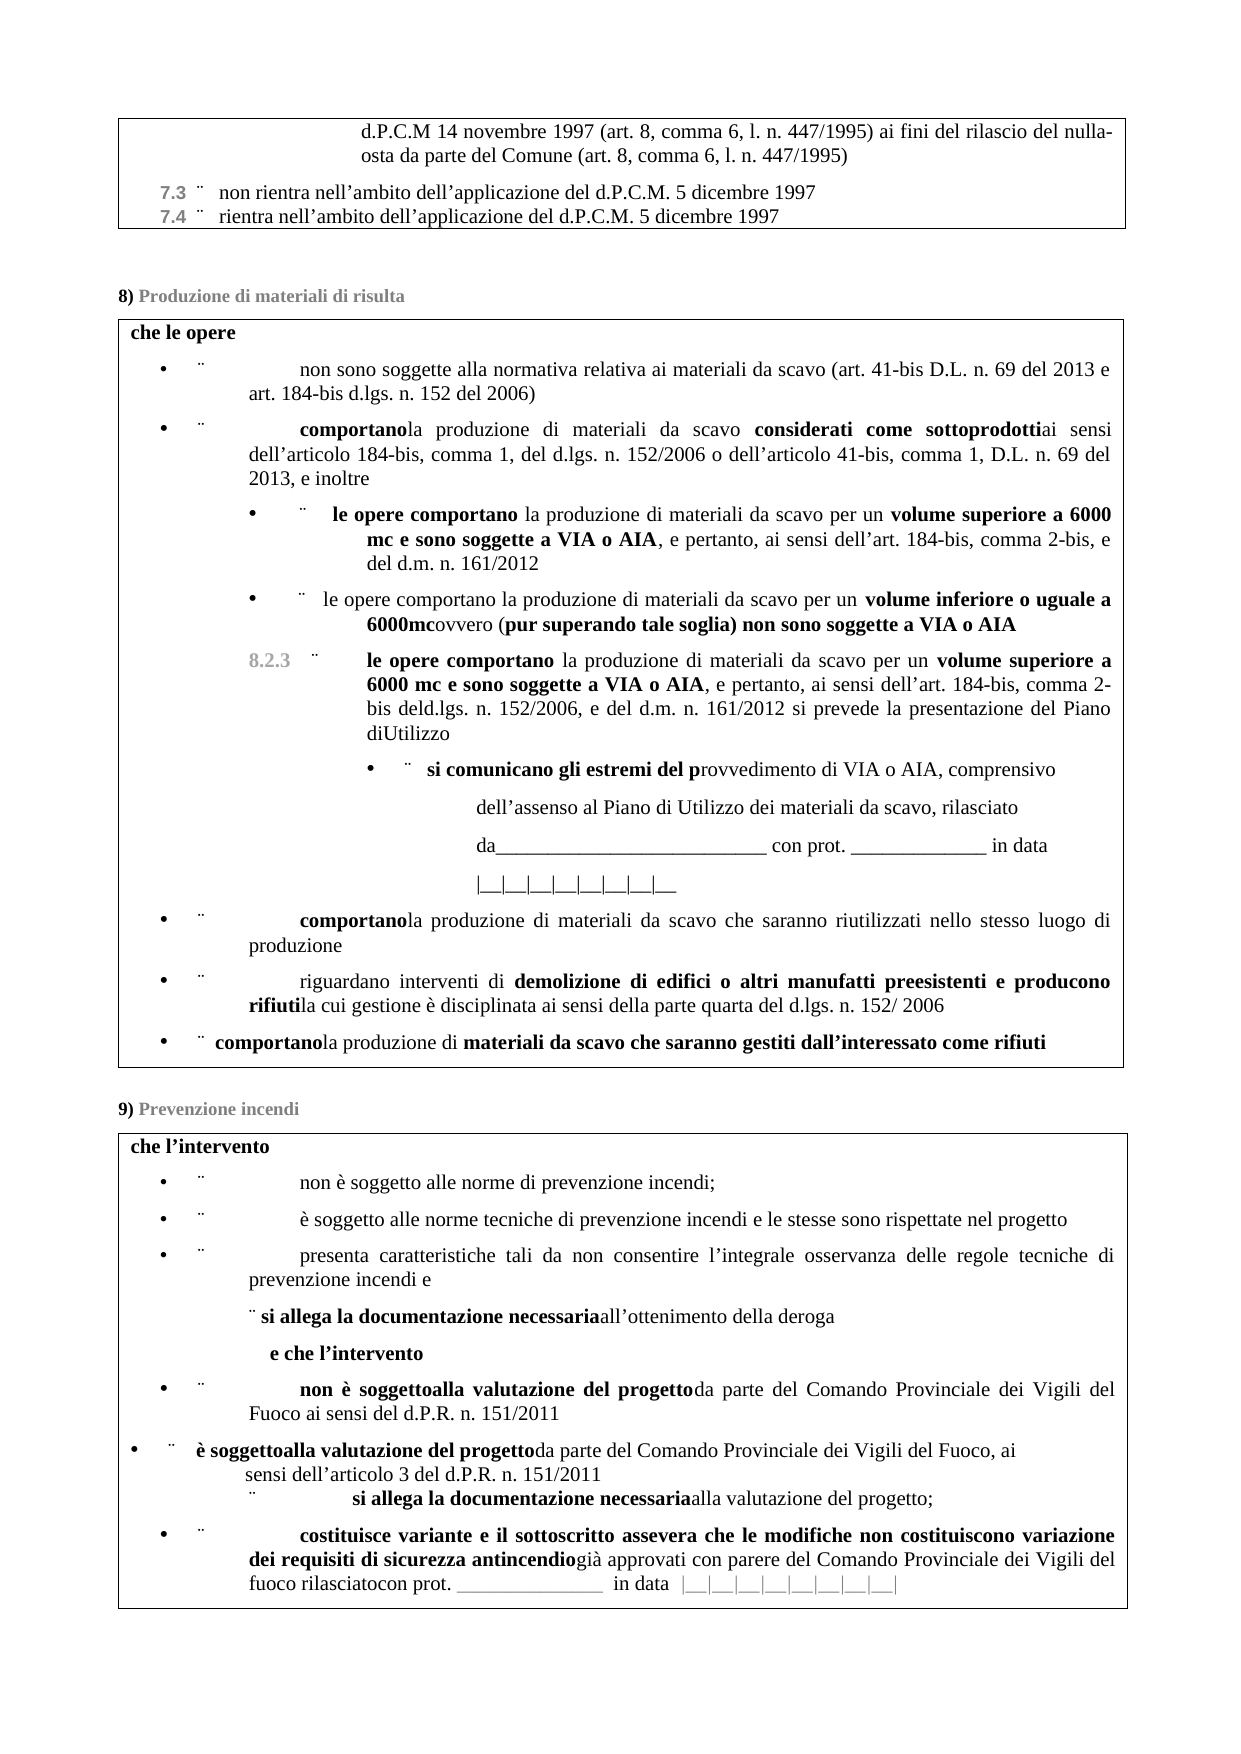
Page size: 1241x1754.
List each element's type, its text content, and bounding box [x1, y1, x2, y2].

text 9) Prevenzione incendi [118, 1096, 1122, 1120]
text 8) Produzione di materiali di risulta [118, 285, 1122, 307]
table_header che le opere ¨ non sono soggette alla normativa relativa ai materiali da scavo (art. 41-bis D.L. n. 69 del 2013 e art. 184-bis d.lgs. n. 152 del 2006) ¨ comportanola produzione di materiali da scavo considerati come sottoprodottiai sensi dell’articolo 184-bis, comma 1, del d.lgs. n. 152/2006 o dell’articolo 41-bis, comma 1, D.L. n. 69 del 2013, e inoltre ¨ le opere comportano la produzione di materiali da scavo per un volume superiore a 6000 mc e sono soggette a VIA o AIA, e pertanto, ai sensi dell’art. 184-bis, comma 2-bis, e del d.m. n. 161/2012 ¨ le opere comportano la produzione di materiali da scavo per un volume inferiore o uguale a 6000mcovvero (pur superando tale soglia) non sono soggette a VIA o AIA 8.2.3 ¨ le opere comportano la produzione di materiali da scavo per un volume superiore a 6000 mc e sono soggette a VIA o AIA, e pertanto, ai sensi dell’art. 184-bis, comma 2-bis deld.lgs. n. 152/2006, e del d.m. n. 161/2012 si prevede la presentazione del Piano diUtilizzo ¨ si comunicano gli estremi del provvedimento di VIA o AIA, comprensivo dell’assenso al Piano di Utilizzo dei materiali da scavo, rilasciato da__________________________ con prot. _____________ in data |__|__|__|__|__|__|__|__ ¨ comportanola produzione di materiali da scavo che saranno riutilizzati nello stesso luogo di produzione ¨ riguardano interventi di demolizione di edifici o altri manufatti preesistenti e producono rifiutila cui gestione è disciplinata ai sensi della parte quarta del d.lgs. n. 152/ 2006 ¨ comportanola produzione di materiali da scavo che saranno gestiti dall’interessato come rifiuti [119, 320, 1123, 1067]
table_header che l’intervento ¨ non è soggetto alle norme di prevenzione incendi; ¨ è soggetto alle norme tecniche di prevenzione incendi e le stesse sono rispettate nel progetto ¨ presenta caratteristiche tali da non consentire l’integrale osservanza delle regole tecniche di prevenzione incendi e ¨ si allega la documentazione necessariaall’ottenimento della deroga e che l’intervento ¨ non è soggettoalla valutazione del progettoda parte del Comando Provinciale dei Vigili del Fuoco ai sensi del d.P.R. n. 151/2011 ¨ è soggettoalla valutazione del progettoda parte del Comando Provinciale dei Vigili del Fuoco, ai sensi dell’articolo 3 del d.P.R. n. 151/2011 ¨ si allega la documentazione necessariaalla valutazione del progetto; ¨ costituisce variante e il sottoscritto assevera che le modifiche non costituiscono variazione dei requisiti di sicurezza antincendiogià approvati con parere del Comando Provinciale dei Vigili del fuoco rilasciatocon prot. ______________ in data |__|__|__|__|__|__|__|__| [119, 1134, 1127, 1608]
table_header d.P.C.M 14 novembre 1997 (art. 8, comma 6, l. n. 447/1995) ai fini del rilascio del nulla-osta da parte del Comune (art. 8, comma 6, l. n. 447/1995) 7.3 ¨ non rientra nell’ambito dell’applicazione del d.P.C.M. 5 dicembre 1997 7.4 ¨ rientra nell’ambito dell’applicazione del d.P.C.M. 5 dicembre 1997 [119, 119, 1125, 228]
